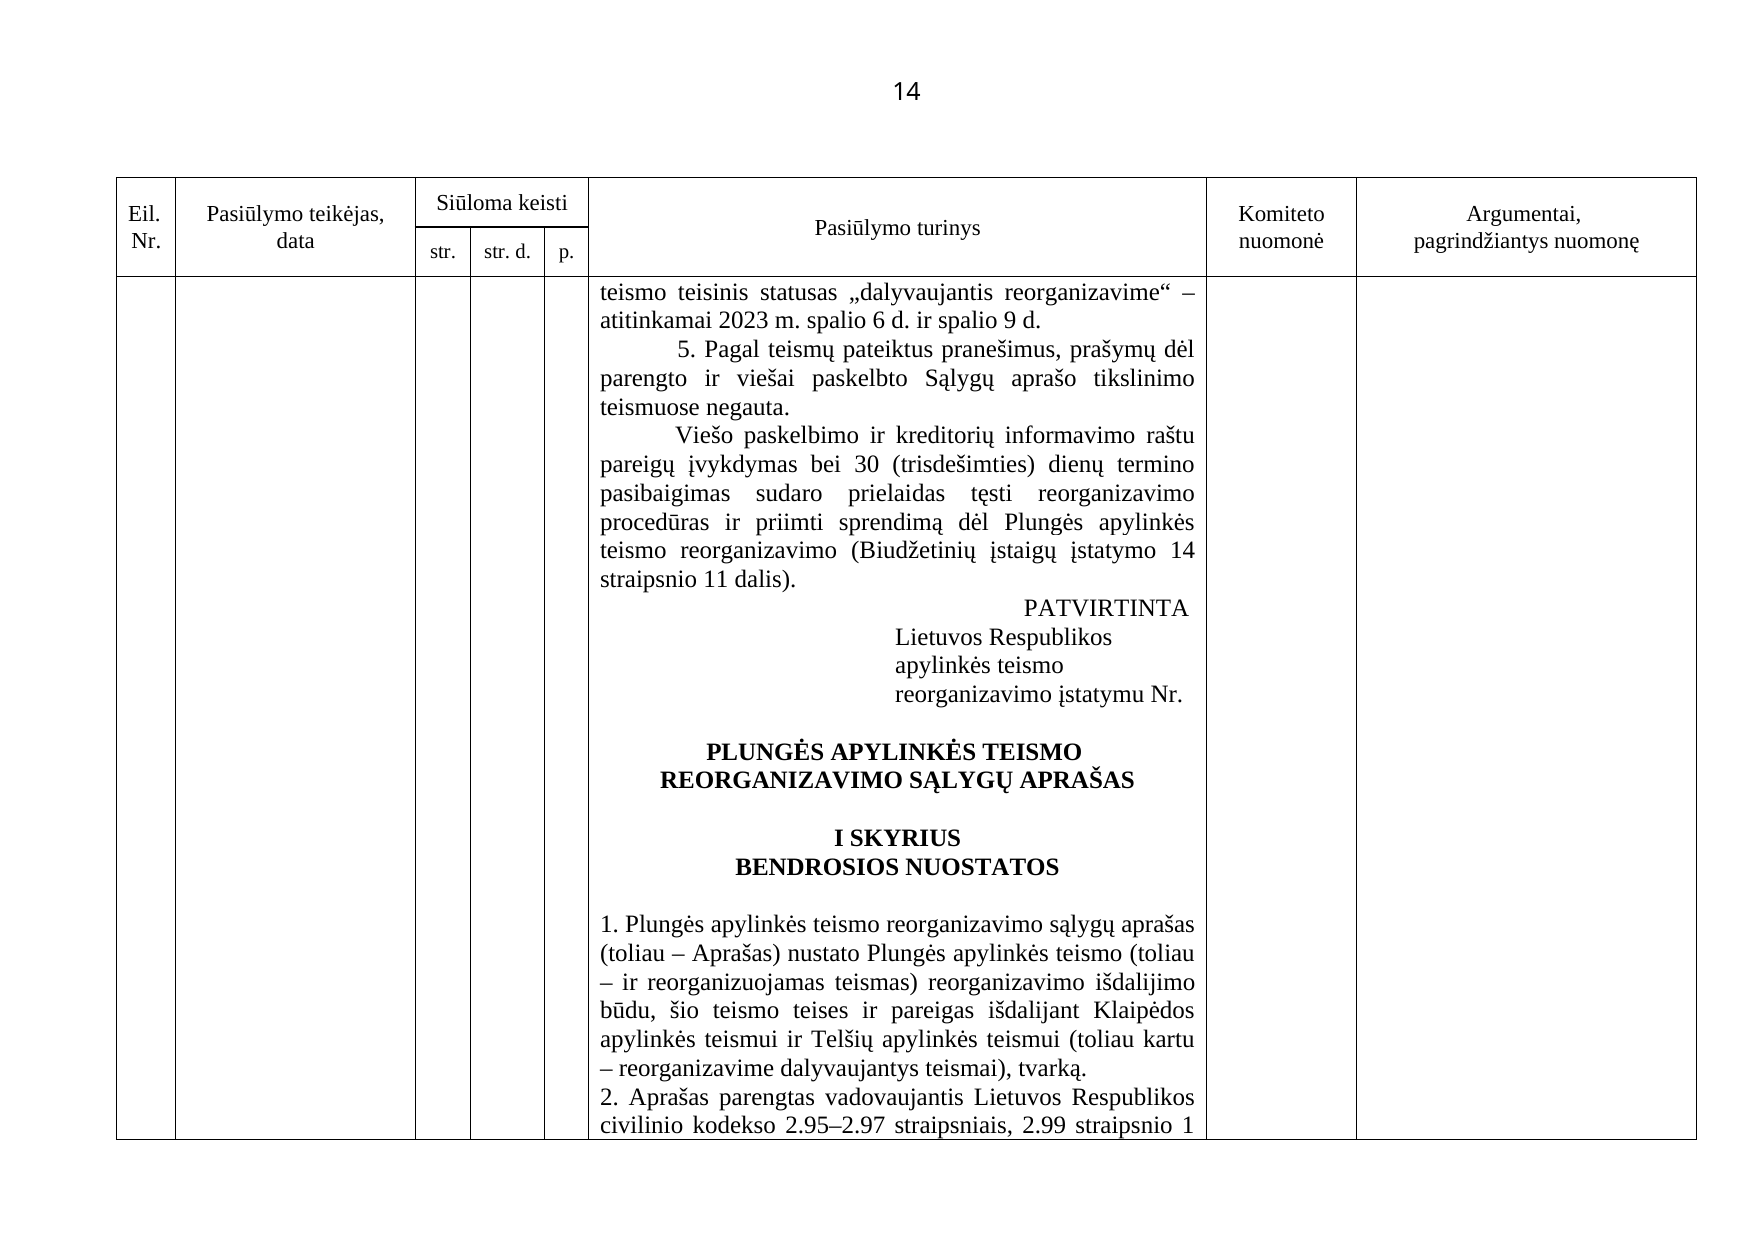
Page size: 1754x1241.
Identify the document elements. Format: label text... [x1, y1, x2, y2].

table_cell teismo teisinis statusas „dalyvaujantis reorganizavime“ – atitinkamai 2023 m. spalio 6 d. ir spalio 9 d. 5. Pagal teismų pateiktus pranešimus, prašymų dėl parengto ir viešai paskelbto Sąlygų aprašo tikslinimo teismuose negauta. Viešo paskelbimo ir kreditorių informavimo raštu pareigų įvykdymas bei 30 (trisdešimties) dienų termino pasibaigimas sudaro prielaidas tęsti reorganizavimo procedūras ir priimti sprendimą dėl Plungės apylinkės teismo reorganizavimo (Biudžetinių įstaigų įstatymo 14 straipsnio 11 dalis). PATVIRTINTA Lietuvos Respublikos apylinkės teismo reorganizavimo įstatymu Nr. PLUNGĖS APYLINKĖS TEISMO REORGANIZAVIMO SĄLYGŲ APRAŠAS I SKYRIUS BENDROSIOS NUOSTATOS 1. Plungės apylinkės teismo reorganizavimo sąlygų aprašas (toliau – Aprašas) nustato Plungės apylinkės teismo (toliau – ir reorganizuojamas teismas) reorganizavimo išdalijimo būdu, šio teismo teises ir pareigas išdalijant Klaipėdos apylinkės teismui ir Telšių apylinkės teismui (toliau kartu – reorganizavime dalyvaujantys teismai), tvarką. 2. Aprašas parengtas vadovaujantis Lietuvos Respublikos civilinio kodekso 2.95–2.97 straipsniais, 2.99 straipsnio 1 [589, 277, 1206, 1139]
table_header Pasiūlymo teikėjas, data [176, 178, 415, 276]
table_header Argumentai, pagrindžiantys nuomonę [1357, 178, 1696, 276]
table_cell [1207, 277, 1356, 1139]
table_cell [545, 277, 588, 1139]
table_cell str. [416, 228, 470, 276]
table_header Siūloma keisti [416, 178, 588, 226]
table_cell str. d. [471, 228, 544, 276]
table_header Pasiūlymo turinys [589, 178, 1206, 276]
table_cell p. [545, 228, 588, 276]
table_cell [117, 277, 175, 1139]
table_cell [1357, 277, 1696, 1139]
table_header Komiteto nuomonė [1207, 178, 1356, 276]
table_cell [471, 277, 544, 1139]
table_header Eil. Nr. [117, 178, 175, 276]
table_cell [176, 277, 415, 1139]
table_cell [416, 277, 470, 1139]
